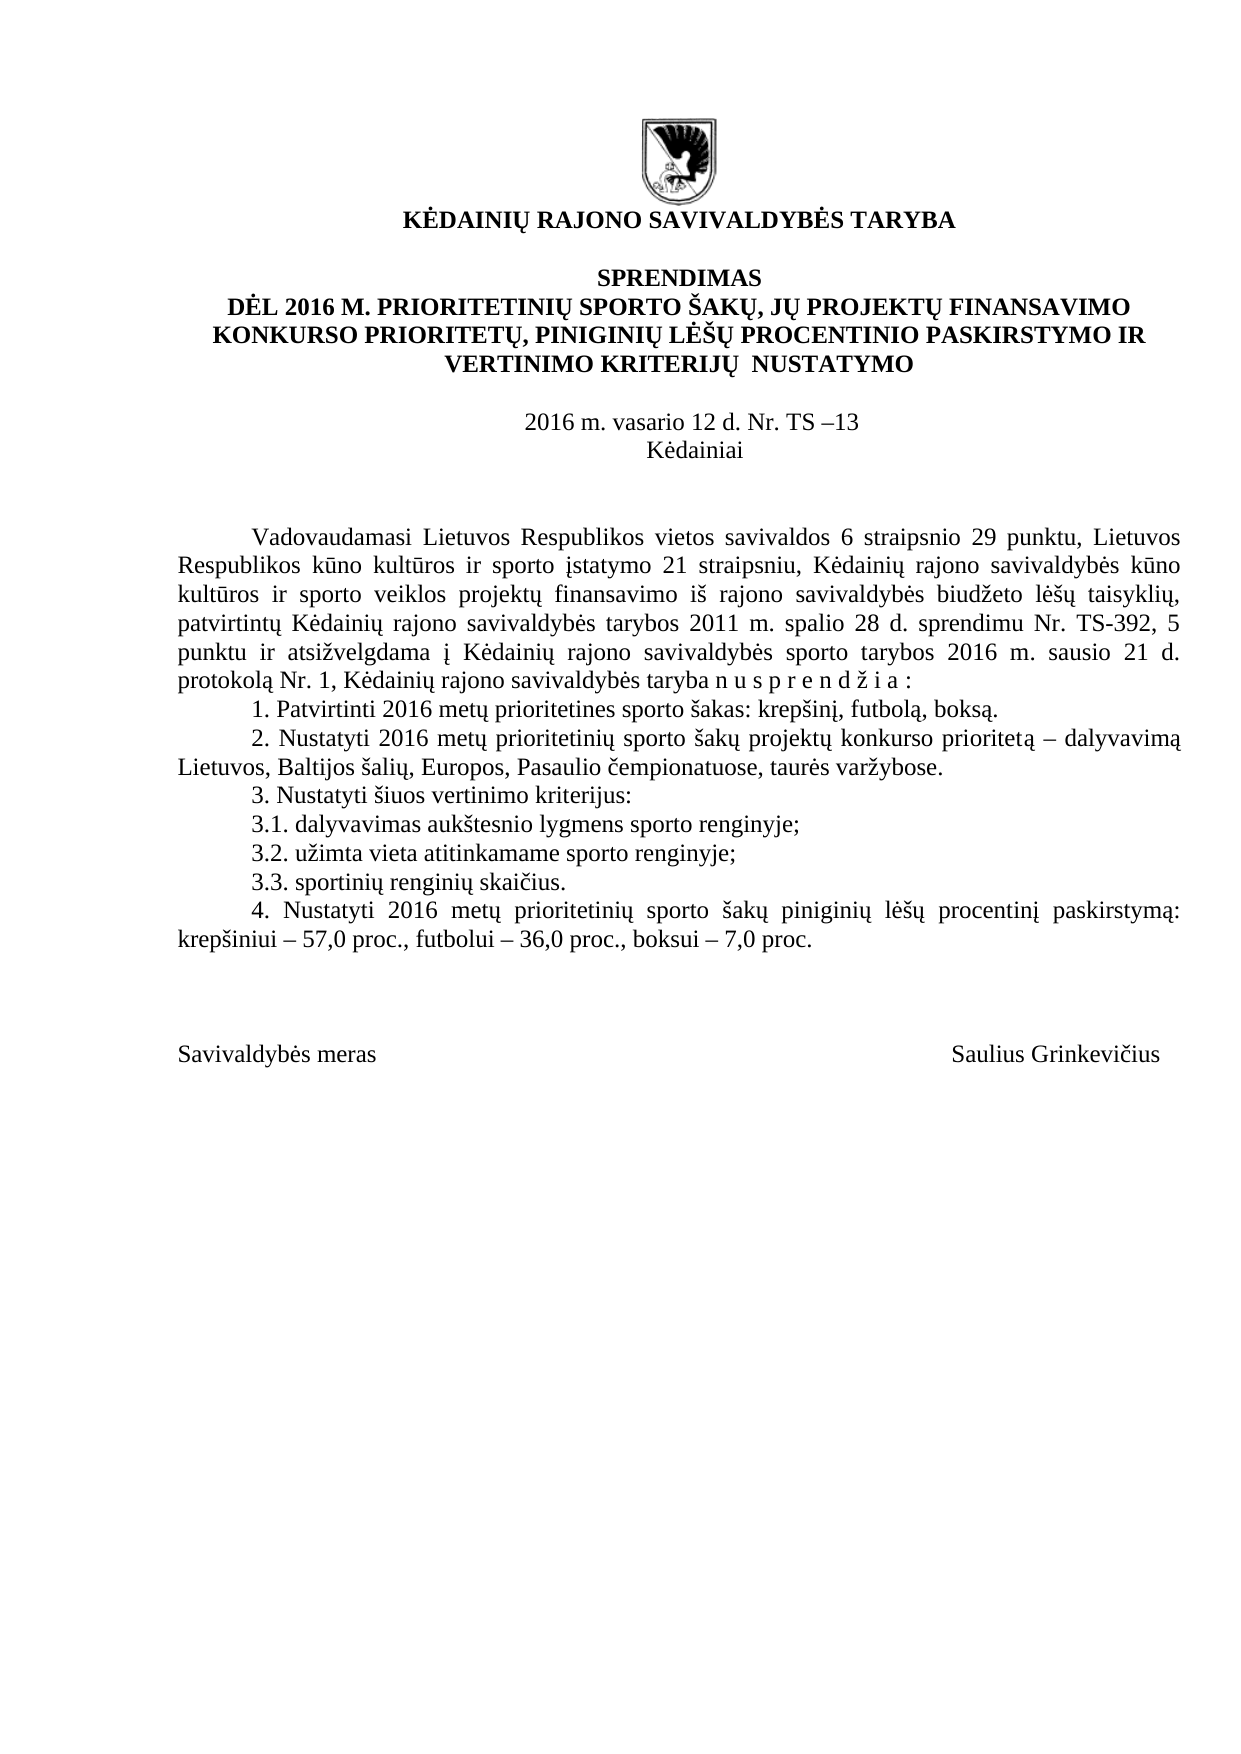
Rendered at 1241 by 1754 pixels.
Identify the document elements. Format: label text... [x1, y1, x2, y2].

text 3.2. užimta vieta atitinkamame sporto renginyje; [177, 838, 1181, 867]
text Savivaldybės meras Saulius Grinkevičius [177, 1039, 1181, 1068]
text 2016 m. vasario 12 d. Nr. TS –13 [177, 407, 1206, 436]
text SPRENDIMAS [177, 263, 1182, 292]
text 3. Nustatyti šiuos vertinimo kriterijus: [177, 781, 1181, 809]
text 2. Nustatyti 2016 metų prioritetinių sporto šakų projektų konkurso prioritetą – dalyvavimą Lietuvos, Baltijos šalių, Europos, Pasaulio čempionatuose, taurės varžybose. [177, 723, 1181, 781]
text KĖDAINIŲ RAJONO SAVIVALDYBĖS TARYBA [177, 206, 1182, 234]
text 1. Patvirtinti 2016 metų prioritetines sporto šakas: krepšinį, futbolą, boksą. [177, 694, 1181, 723]
text DĖL 2016 M. PRIORITETINIŲ SPORTO ŠAKŲ, JŲ PROJEKTŲ FINANSAVIMO KONKURSO PRIORITETŲ, PINIGINIŲ LĖŠŲ PROCENTINIO PASKIRSTYMO IR VERTINIMO KRITERIJŲ NUSTATYMO [177, 292, 1181, 378]
text 3.1. dalyvavimas aukštesnio lygmens sporto renginyje; [177, 809, 1181, 838]
text Kėdainiai [177, 436, 1181, 464]
text 4. Nustatyti 2016 metų prioritetinių sporto šakų piniginių lėšų procentinį paskirstymą: krepšiniui – 57,0 proc., futbolui – 36,0 proc., boksui – 7,0 proc. [177, 896, 1181, 953]
text 3.3. sportinių renginių skaičius. [177, 867, 1181, 896]
text Vadovaudamasi Lietuvos Respublikos vietos savivaldos 6 straipsnio 29 punktu, Lietuvos Respublikos kūno kultūros ir sporto įstatymo 21 straipsniu, Kėdainių rajono savivaldybės kūno kultūros ir sporto veiklos projektų finansavimo iš rajono savivaldybės biudžeto lėšų taisyklių, patvirtintų Kėdainių rajono savivaldybės tarybos 2011 m. spalio 28 d. sprendimu Nr. TS-392, 5 punktu ir atsižvelgdama į Kėdainių rajono savivaldybės sporto tarybos 2016 m. sausio 21 d. protokolą Nr. 1, Kėdainių rajono savivaldybės taryba nusprendžia: [177, 522, 1181, 694]
